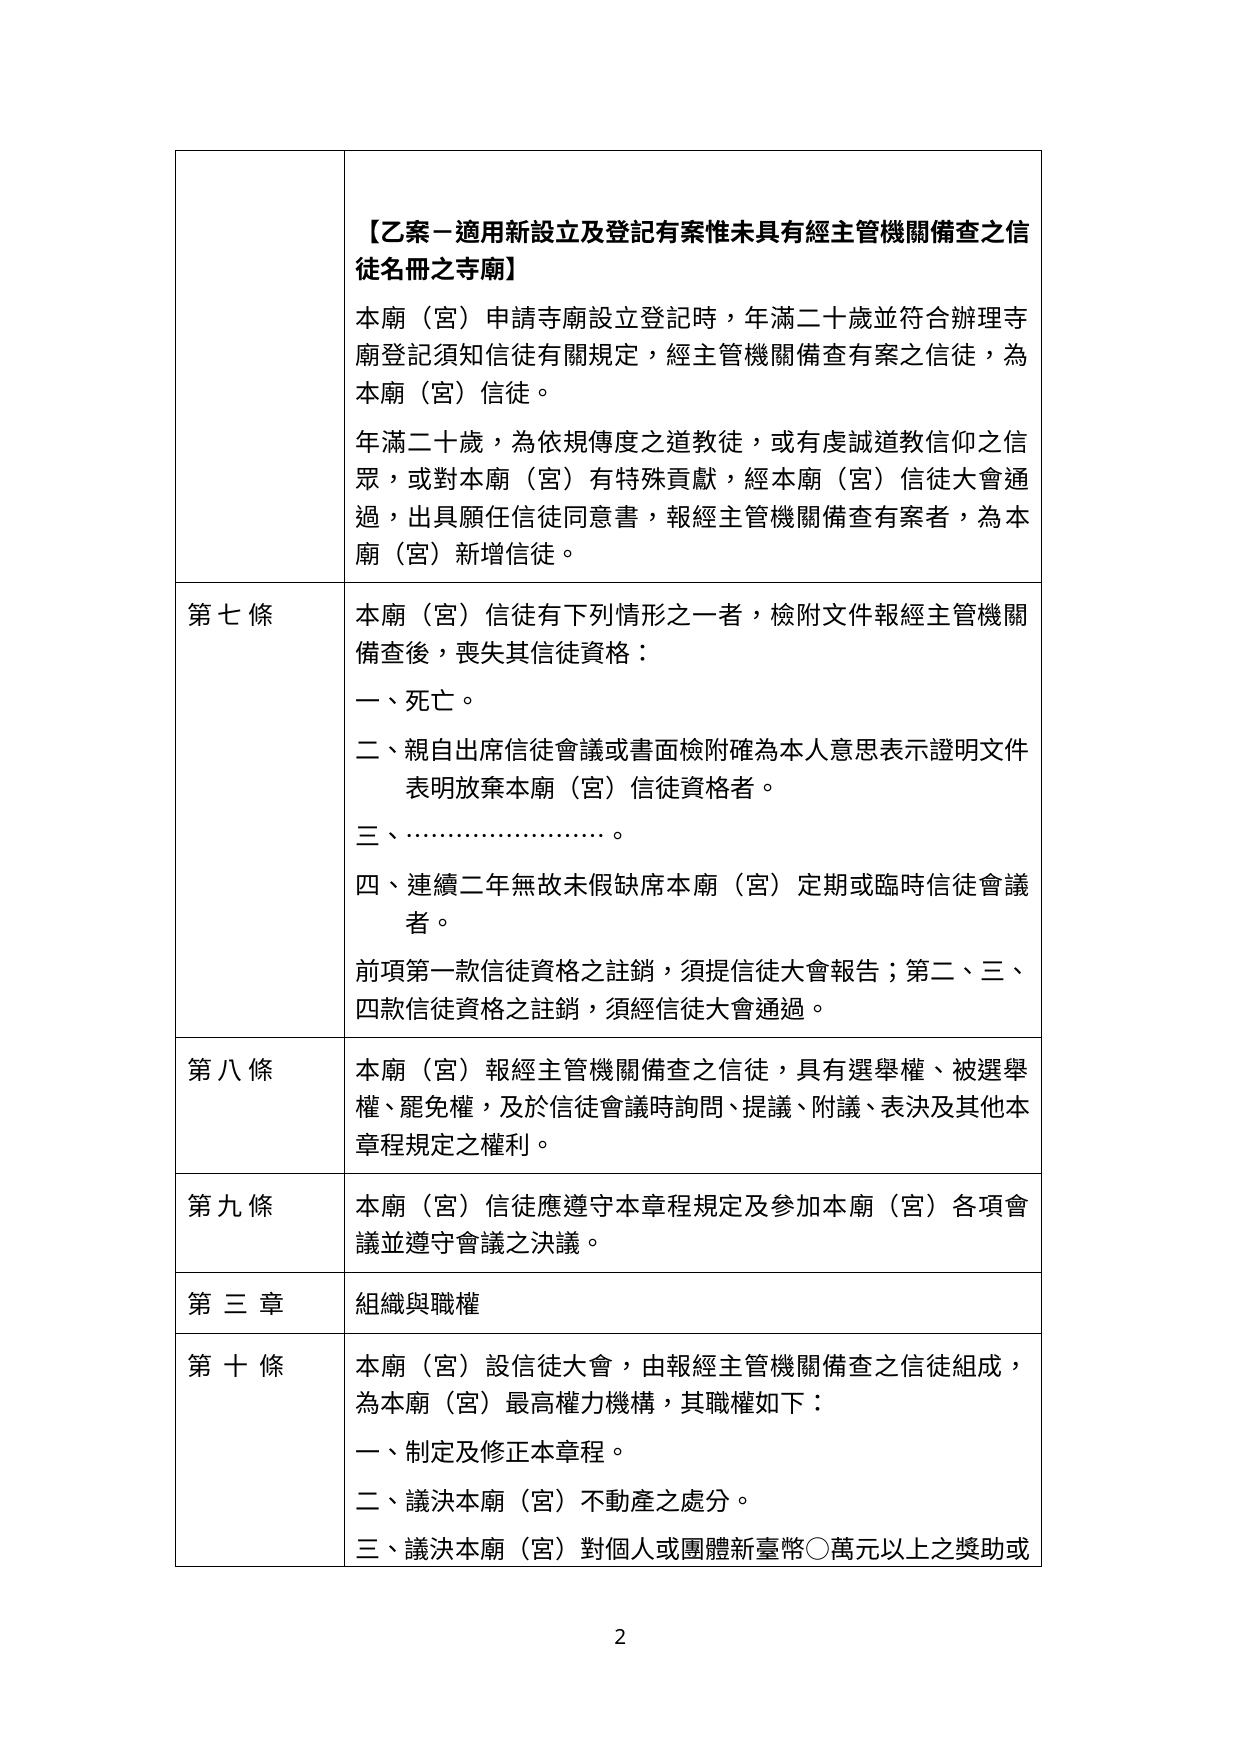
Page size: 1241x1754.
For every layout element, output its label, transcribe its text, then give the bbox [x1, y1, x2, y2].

table_cell 第 三 章 [176, 1273, 344, 1333]
table_cell 本廟（宮）報經主管機關備查之信徒，具有選舉權、被選舉權、罷免權，及於信徒會議時詢問、提議、附議、表決及其他本章程規定之權利。 [345, 1038, 1041, 1173]
table_cell 本廟（宮）信徒應遵守本章程規定及參加本廟（宮）各項會議並遵守會議之決議。 [345, 1174, 1041, 1272]
table_cell 第 十 條 [176, 1334, 344, 1566]
table_cell 第 七 條 [176, 583, 344, 1037]
table_cell 第 八 條 [176, 1038, 344, 1173]
table_cell [176, 151, 344, 582]
table_cell 第 九 條 [176, 1174, 344, 1272]
table_cell 組織與職權 [345, 1273, 1041, 1333]
table_cell 本廟（宮）設信徒大會，由報經主管機關備查之信徒組成，為本廟（宮）最高權力機構，其職權如下： 一、制定及修正本章程。 二、議決本廟（宮）不動產之處分。 三、議決本廟（宮）對個人或團體新臺幣○萬元以上之獎助或 [345, 1334, 1041, 1566]
table_cell 本廟（宮）信徒有下列情形之一者，檢附文件報經主管機關備查後，喪失其信徒資格： 一、死亡。 二、親自出席信徒會議或書面檢附確為本人意思表示證明文件表明放棄本廟（宮）信徒資格者。 三、……………………。 四、連續二年無故未假缺席本廟（宮）定期或臨時信徒會議者。 前項第一款信徒資格之註銷，須提信徒大會報告；第二、三、四款信徒資格之註銷，須經信徒大會通過。 [345, 583, 1041, 1037]
table_cell 【乙案－適用新設立及登記有案惟未具有經主管機關備查之信徒名冊之寺廟】 本廟（宮）申請寺廟設立登記時，年滿二十歲並符合辦理寺廟登記須知信徒有關規定，經主管機關備查有案之信徒，為本廟（宮）信徒。 年滿二十歲，為依規傳度之道教徒，或有虔誠道教信仰之信眾，或對本廟（宮）有特殊貢獻，經本廟（宮）信徒大會通過，出具願任信徒同意書，報經主管機關備查有案者，為本廟（宮）新增信徒。 [345, 151, 1041, 582]
